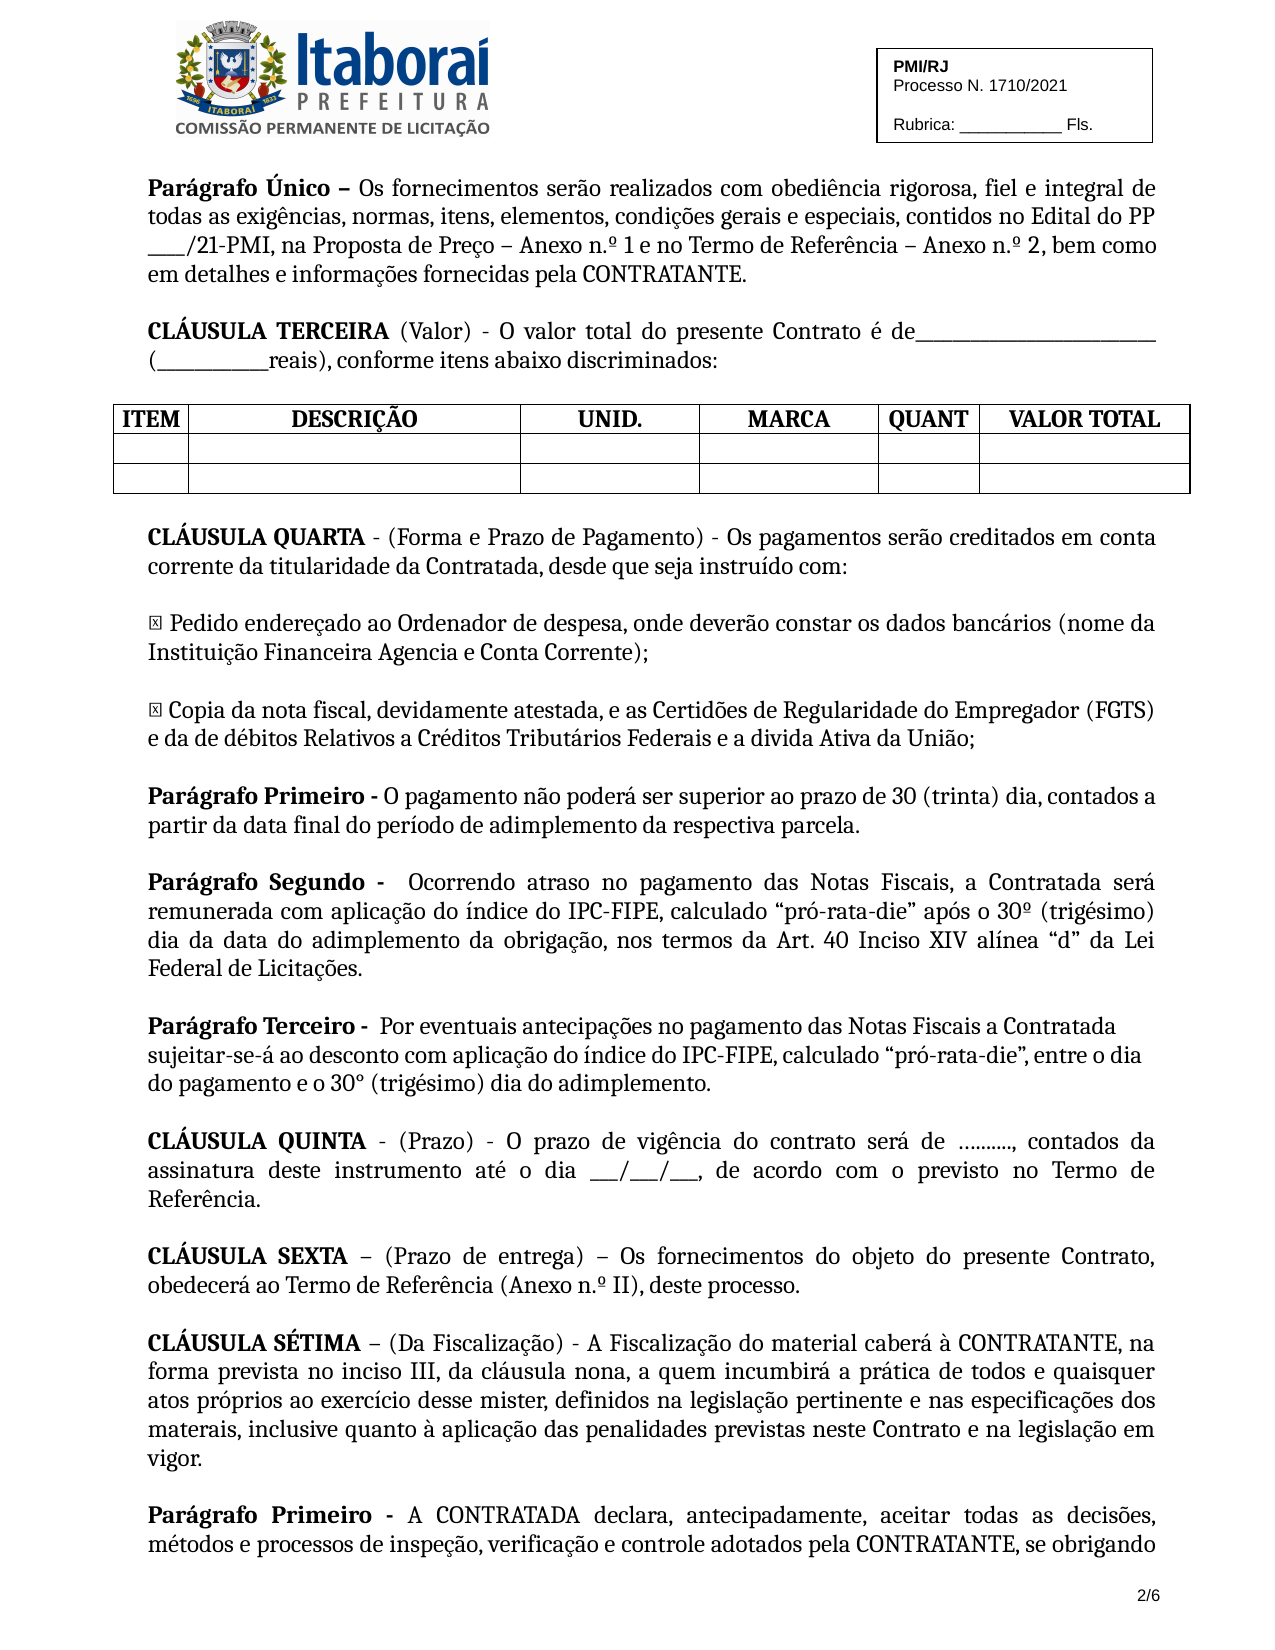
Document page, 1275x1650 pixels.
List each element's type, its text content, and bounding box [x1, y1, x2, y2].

table_header DESCRIÇÃO [189, 405, 520, 433]
text  Pedido endereçado ao Ordenador de despesa, onde deverão constar os dados bancários (nome da Instituição Financeira Agencia e Conta Corrente); [148, 609, 1157, 667]
table_cell [980, 464, 1189, 493]
table_cell [700, 464, 878, 493]
table_cell [980, 434, 1189, 463]
table_header QUANT [879, 405, 979, 433]
table_cell [114, 464, 188, 493]
picture [176, 20, 490, 138]
table_header MARCA [700, 405, 878, 433]
table_header UNID. [521, 405, 699, 433]
text CLÁUSULA QUINTA - (Prazo) - O prazo de vigência do contrato será de …......., contados da assinatura deste instrumento até o dia ___/___/___, de acordo com o previsto no Termo de Referência. [148, 1127, 1157, 1213]
table_header VALOR TOTAL [980, 405, 1189, 433]
table_cell [879, 464, 979, 493]
table_cell [114, 434, 188, 463]
text CLÁUSULA QUARTA - (Forma e Prazo de Pagamento) - Os pagamentos serão creditados em conta corrente da titularidade da Contratada, desde que seja instruído com: [148, 523, 1157, 581]
text Parágrafo Terceiro - Por eventuais antecipações no pagamento das Notas Fiscais a Contratada sujeitar-se-á ao desconto com aplicação do índice do IPC-FIPE, calculado “pró-rata-die”, entre o dia do pagamento e o 30° (trigésimo) dia do adimplemento. [148, 983, 1157, 1098]
text Parágrafo Segundo - Ocorrendo atraso no pagamento das Notas Fiscais, a Contratada será remunerada com aplicação do índice do IPC-FIPE, calculado “pró-rata-die” após o 30º (trigésimo) dia da data do adimplemento da obrigação, nos termos da Art. 40 Inciso XIV alínea “d” da Lei Federal de Licitações. [148, 868, 1157, 983]
table_cell [189, 464, 520, 493]
text Parágrafo Único – Os fornecimentos serão realizados com obediência rigorosa, fiel e integral de todas as exigências, normas, itens, elementos, condições gerais e especiais, contidos no Edital do PP ____/21-PMI, na Proposta de Preço – Anexo n.º 1 e no Termo de Referência – Anexo n.º 2, bem como em detalhes e informações fornecidas pela CONTRATANTE. [148, 173, 1157, 288]
table_cell [189, 434, 520, 463]
text  Copia da nota fiscal, devidamente atestada, e as Certidões de Regularidade do Empregador (FGTS) e da de débitos Relativos a Créditos Tributários Federais e a divida Ativa da União; [148, 696, 1157, 753]
text CLÁUSULA TERCEIRA (Valor) - O valor total do presente Contrato é de__________________________ (____________reais), conforme itens abaixo discriminados: [148, 317, 1157, 375]
text Parágrafo Primeiro - O pagamento não poderá ser superior ao prazo de 30 (trinta) dia, contados a partir da data final do período de adimplemento da respectiva parcela. [148, 782, 1157, 839]
text CLÁUSULA SEXTA – (Prazo de entrega) – Os fornecimentos do objeto do presente Contrato, obedecerá ao Termo de Referência (Anexo n.º II), deste processo. [148, 1242, 1157, 1300]
text CLÁUSULA SÉTIMA – (Da Fiscalização) - A Fiscalização do material caberá à CONTRATANTE, na forma prevista no inciso III, da cláusula nona, a quem incumbirá a prática de todos e quaisquer atos próprios ao exercício desse mister, definidos na legislação pertinente e nas especificações dos materais, inclusive quanto à aplicação das penalidades previstas neste Contrato e na legislação em vigor. [148, 1328, 1157, 1472]
table_cell [521, 434, 699, 463]
table_cell [879, 434, 979, 463]
table_cell [521, 464, 699, 493]
table_cell [700, 434, 878, 463]
text Parágrafo Primeiro - A CONTRATADA declara, antecipadamente, aceitar todas as decisões, métodos e processos de inspeção, verificação e controle adotados pela CONTRATANTE, se obrigando [148, 1501, 1157, 1558]
table_header ITEM [114, 405, 188, 433]
